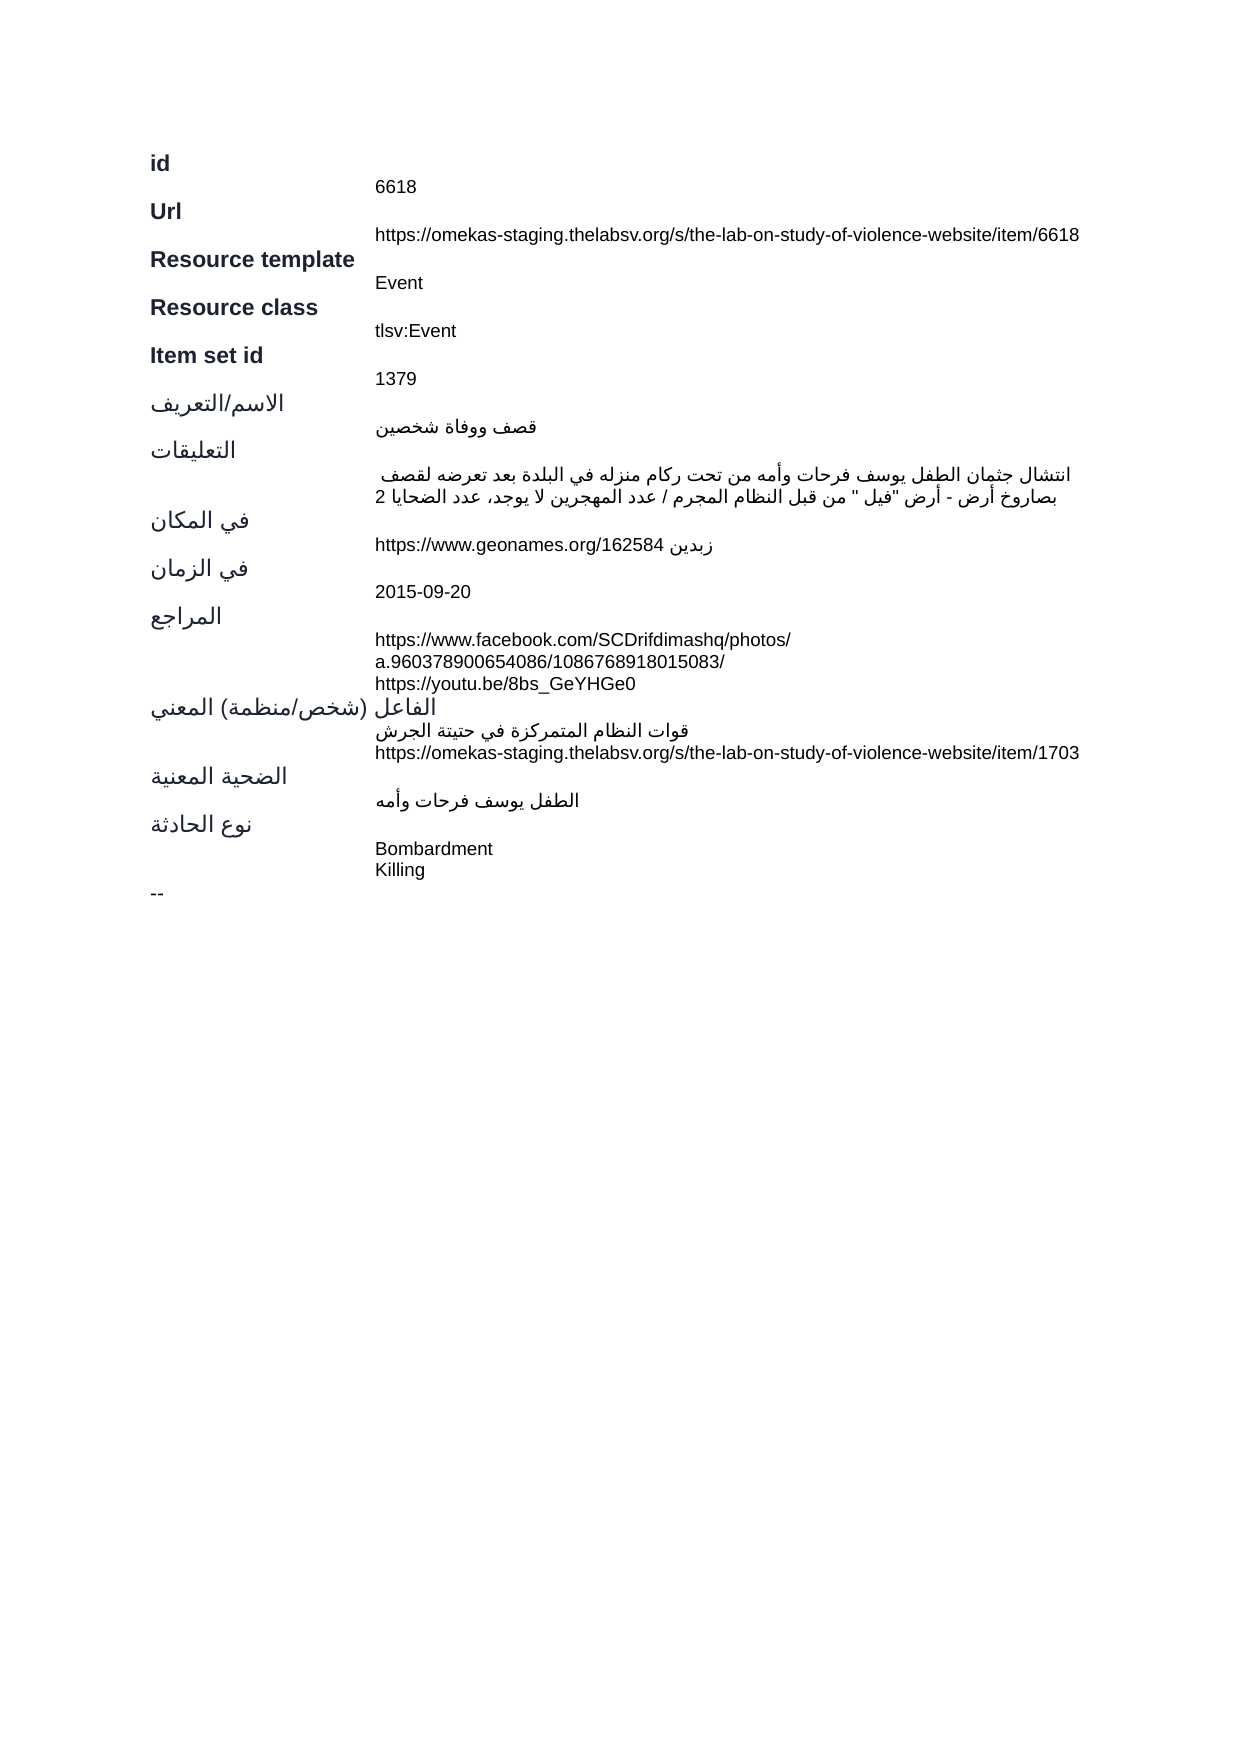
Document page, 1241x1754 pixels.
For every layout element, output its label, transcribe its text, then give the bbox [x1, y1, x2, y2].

text المراجع [150, 603, 1090, 629]
text https://omekas-staging.thelabsv.org/s/the-lab-on-study-of-violence-website/item/6618 [375, 224, 1090, 246]
text tlsv:Event [375, 320, 1090, 342]
text https://www.facebook.com/SCDrifdimashq/photos/a.960378900654086/1086768918015083/ [375, 629, 1090, 672]
text Resource class [150, 294, 1090, 320]
text الضحية المعنية [150, 763, 1090, 790]
text Event [375, 272, 1090, 294]
text Item set id [150, 342, 1090, 368]
text 1379 [375, 368, 1090, 389]
text 2015-09-20 [375, 581, 1090, 603]
text id [150, 150, 1090, 176]
text Url [150, 198, 1090, 224]
text الفاعل (شخص/منظمة) المعني [150, 694, 1090, 720]
text الطفل يوسف فرحات وأمه [375, 790, 1090, 811]
text انتشال جثمان الطفل يوسف فرحات وأمه من تحت ركام منزله في البلدة بعد تعرضه لقصف بصاروخ أرض - أرض "فيل " من قبل النظام المجرم / عدد المهجرين لا يوجد، عدد الضحايا 2 [375, 464, 1090, 507]
text قصف ووفاة شخصين [375, 416, 1090, 437]
text قوات النظام المتمركزة في حتيتة الجرش [375, 720, 1090, 742]
text التعليقات [150, 437, 1090, 464]
text 6618 [375, 176, 1090, 198]
text Killing [375, 859, 1090, 881]
text الاسم/التعريف [150, 389, 1090, 416]
text Resource template [150, 246, 1090, 272]
text https://omekas-staging.thelabsv.org/s/the-lab-on-study-of-violence-website/item/1703 [375, 742, 1090, 763]
text نوع الحادثة [150, 811, 1090, 838]
text https://www.geonames.org/162584 زبدين [375, 533, 1090, 555]
text https://youtu.be/8bs_GeYHGe0 [375, 672, 1090, 694]
text -- [150, 881, 1090, 905]
text في المكان [150, 507, 1090, 533]
text Bombardment [375, 838, 1090, 859]
text في الزمان [150, 555, 1090, 581]
